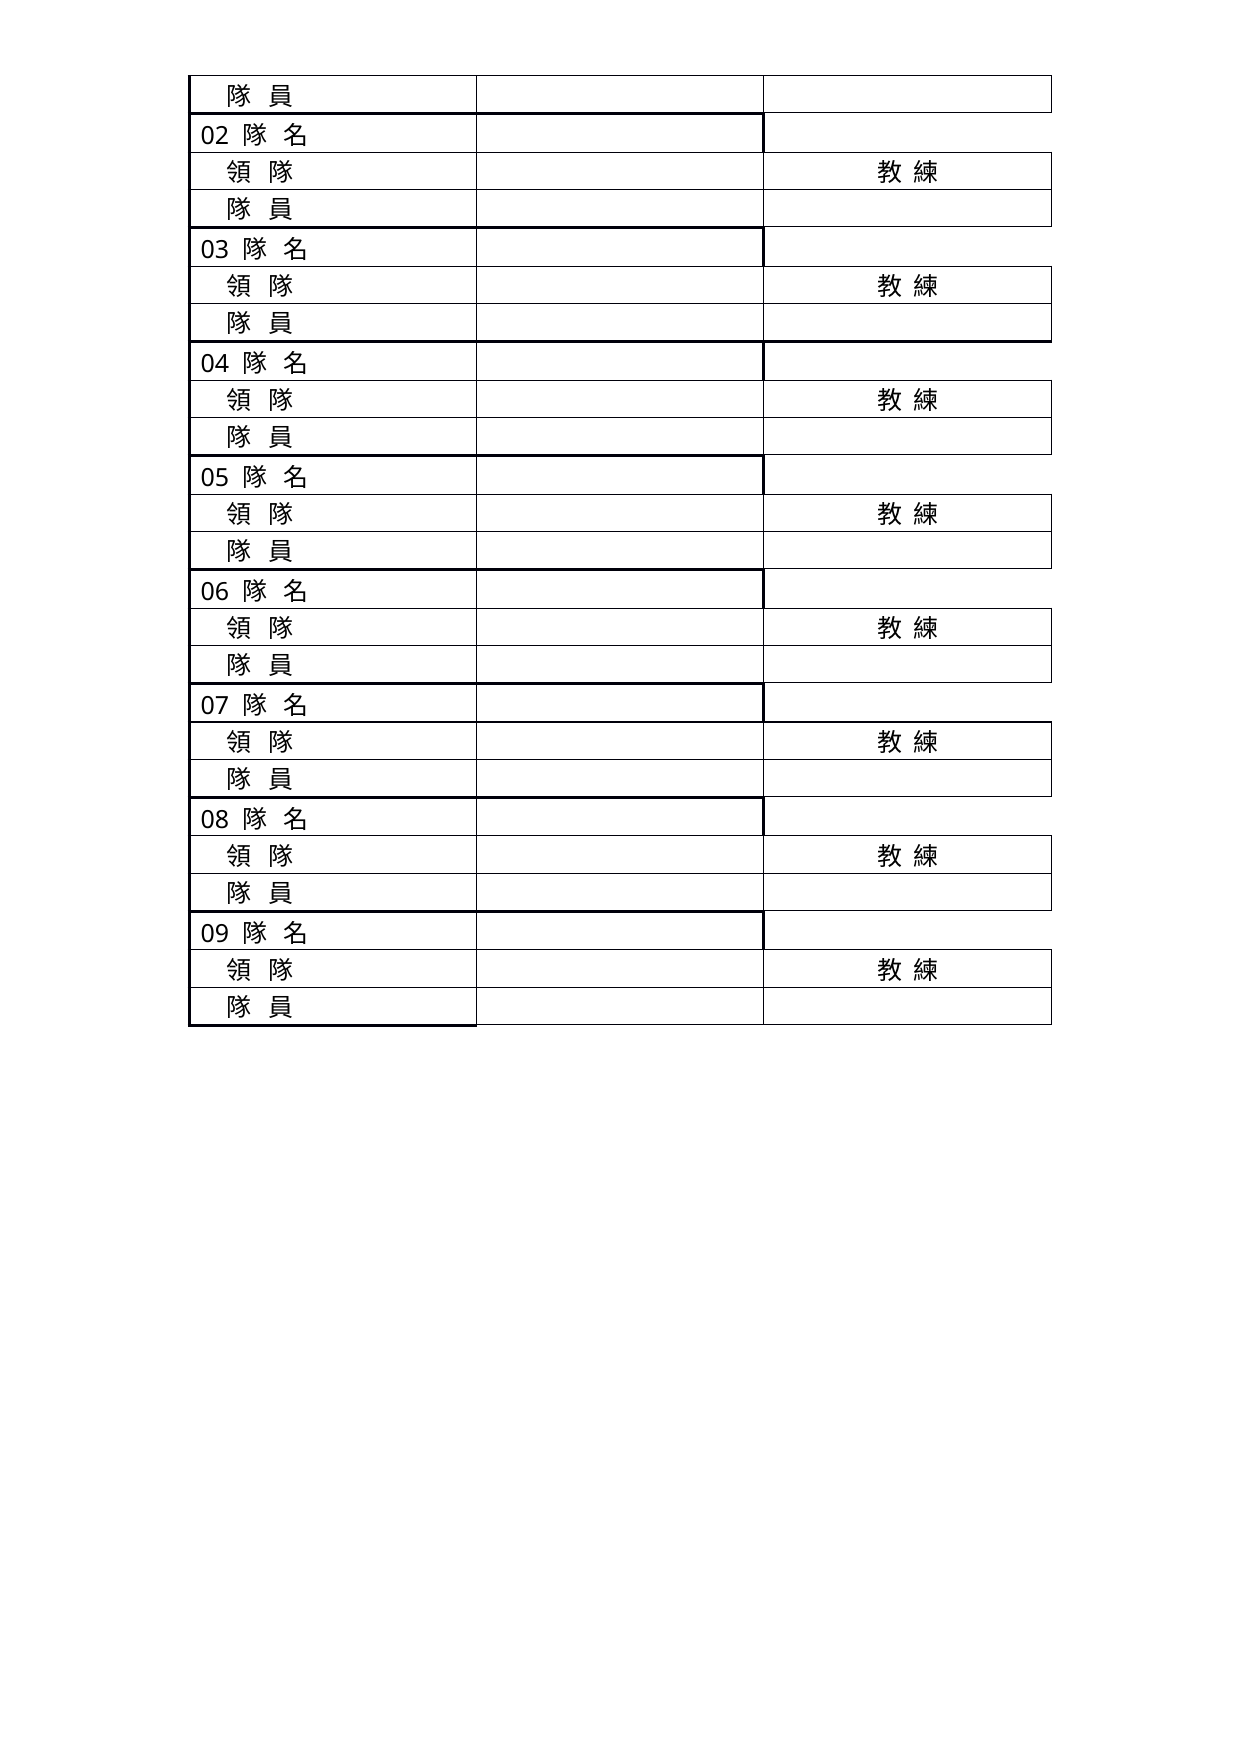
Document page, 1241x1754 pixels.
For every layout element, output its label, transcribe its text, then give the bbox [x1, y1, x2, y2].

table_cell 教 練 [764, 836, 1051, 873]
table_cell [764, 76, 1051, 112]
table_cell 領 隊 [191, 609, 476, 645]
table_cell [477, 115, 762, 152]
table_cell 領 隊 [191, 723, 476, 759]
table_cell [477, 571, 762, 607]
table_cell [764, 190, 1051, 226]
table_cell [764, 304, 1051, 340]
table_cell 教 練 [764, 723, 1051, 759]
table_cell [477, 950, 763, 987]
table_cell 04 隊 名 [191, 343, 476, 379]
table_cell [764, 760, 1051, 796]
table_cell 05 隊 名 [191, 457, 476, 493]
table_cell 隊 員 [191, 76, 476, 112]
table_cell 領 隊 [191, 950, 476, 987]
table_cell [477, 267, 763, 303]
table_cell 教 練 [764, 609, 1051, 645]
table_cell [477, 913, 762, 949]
table_cell [477, 532, 763, 568]
table_cell [764, 418, 1051, 454]
table_cell [477, 457, 762, 493]
table_cell [477, 988, 763, 1024]
table_cell 領 隊 [191, 267, 476, 303]
table_cell [764, 646, 1051, 682]
table_cell 隊 員 [191, 190, 476, 226]
table_cell [477, 685, 762, 721]
table_cell [477, 760, 763, 796]
table_cell [477, 343, 762, 379]
table_cell 教 練 [764, 381, 1051, 417]
table_cell [477, 646, 763, 682]
table_cell [477, 76, 763, 112]
table_cell 領 隊 [191, 381, 476, 417]
table_cell [477, 153, 763, 189]
table_cell 隊 員 [191, 760, 476, 796]
table_cell [477, 836, 763, 873]
table_cell 領 隊 [191, 153, 476, 189]
table_cell [477, 799, 762, 835]
table_cell 隊 員 [191, 988, 476, 1024]
table_cell 09 隊 名 [191, 913, 476, 949]
table_cell [477, 304, 763, 340]
table_cell 教 練 [764, 267, 1051, 303]
table_cell 隊 員 [191, 646, 476, 682]
table_cell [477, 609, 763, 645]
table_cell [477, 418, 763, 454]
table_cell 隊 員 [191, 532, 476, 568]
table_cell [764, 988, 1051, 1024]
table_cell 領 隊 [191, 495, 476, 531]
table_cell 隊 員 [191, 304, 476, 340]
table_cell [477, 874, 763, 910]
table_cell 領 隊 [191, 836, 476, 873]
table_cell 隊 員 [191, 874, 476, 910]
table_cell 隊 員 [191, 418, 476, 454]
table_cell 03 隊 名 [191, 229, 476, 266]
table_cell [764, 532, 1051, 568]
table_cell [477, 495, 763, 531]
table_cell 06 隊 名 [191, 571, 476, 607]
table_cell [477, 723, 763, 759]
table_cell [477, 229, 762, 266]
table_cell [477, 190, 763, 226]
table_cell 08 隊 名 [191, 799, 476, 835]
table_cell 教 練 [764, 950, 1051, 987]
table_cell 07 隊 名 [191, 685, 476, 721]
table_cell 02 隊 名 [191, 115, 476, 152]
table_cell [764, 874, 1051, 910]
table_cell 教 練 [764, 153, 1051, 189]
table_cell [477, 381, 763, 417]
table_cell 教 練 [764, 495, 1051, 531]
